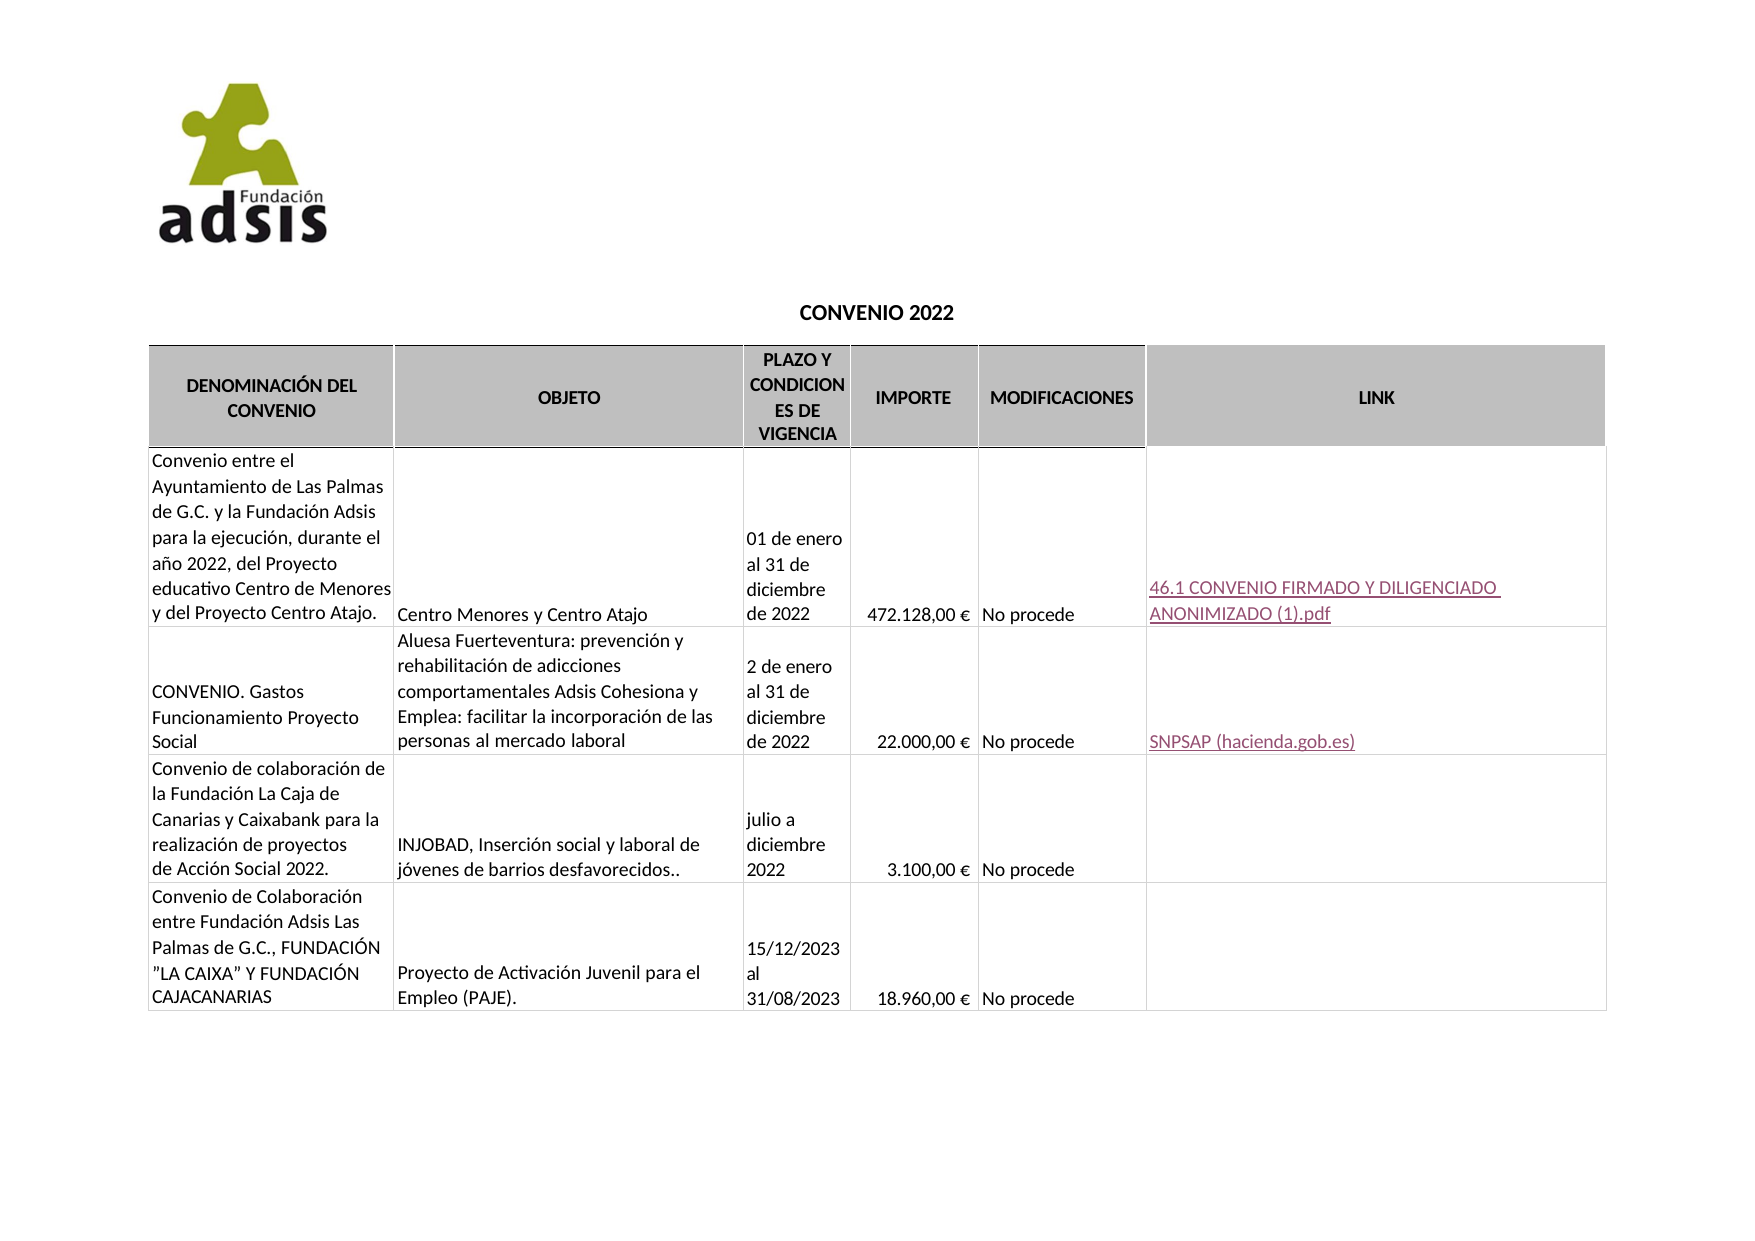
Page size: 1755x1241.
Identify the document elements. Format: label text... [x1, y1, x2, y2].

table_cell Proyecto de Activación Juvenil para el Empleo (PAJE). [394, 883, 743, 1010]
table_header IMPORTE [851, 346, 978, 446]
table_cell Centro Menores y Centro Atajo [394, 448, 743, 626]
table_header PLAZO Y CONDICION ES DE VIGENCIA [744, 346, 850, 446]
table_cell [1147, 755, 1606, 882]
table_cell Convenio de Colaboración entre Fundación Adsis Las Palmas de G.C., FUNDACIÓN ”LA CAIXA” Y FUNDACIÓN CAJACANARIAS [149, 883, 393, 1010]
table_cell No procede [979, 883, 1146, 1010]
table_cell [1147, 883, 1606, 1010]
table_header DENOMINACIÓN DEL CONVENIO [149, 346, 393, 446]
table_cell 472.128,00 € [851, 448, 978, 626]
table_cell No procede [979, 448, 1146, 626]
table_cell No procede [979, 755, 1146, 882]
table_cell No procede [979, 627, 1146, 754]
text CONVENIO 2022 [135, 298, 1619, 326]
table_cell 15/12/2023 al 31/08/2023 [744, 883, 850, 1010]
table_cell 3.100,00 € [851, 755, 978, 882]
table_cell julio a diciembre 2022 [744, 755, 850, 882]
table_cell Aluesa Fuerteventura: prevención y rehabilitación de adicciones comportamentales Adsis Cohesiona y Emplea: facilitar la incorporación de las personas al mercado laboral [394, 627, 743, 754]
table_cell 18.960,00 € [851, 883, 978, 1010]
table_cell SNPSAP (hacienda.gob.es) [1147, 627, 1606, 754]
table_header MODIFICACIONES [979, 346, 1145, 446]
table_cell 01 de enero al 31 de diciembre de 2022 [744, 448, 850, 626]
table_cell 46.1 CONVENIO FIRMADO Y DILIGENCIADO ANONIMIZADO (1).pdf [1147, 446, 1606, 626]
table_cell CONVENIO. Gastos Funcionamiento Proyecto Social [149, 627, 393, 754]
table_cell 2 de enero al 31 de diciembre de 2022 [744, 627, 850, 754]
table_cell Convenio entre el Ayuntamiento de Las Palmas de G.C. y la Fundación Adsis para la ejecución, durante el año 2022, del Proyecto educativo Centro de Menores y del Proyecto Centro Atajo. [149, 448, 393, 626]
table_header OBJETO [395, 346, 743, 446]
table_cell INJOBAD, Inserción social y laboral de jóvenes de barrios desfavorecidos.. [394, 755, 743, 882]
table_header LINK [1147, 345, 1605, 446]
table_cell Convenio de colaboración de la Fundación La Caja de Canarias y Caixabank para la realización de proyectos de Acción Social 2022. [149, 755, 393, 882]
table_cell 22.000,00 € [851, 627, 978, 754]
